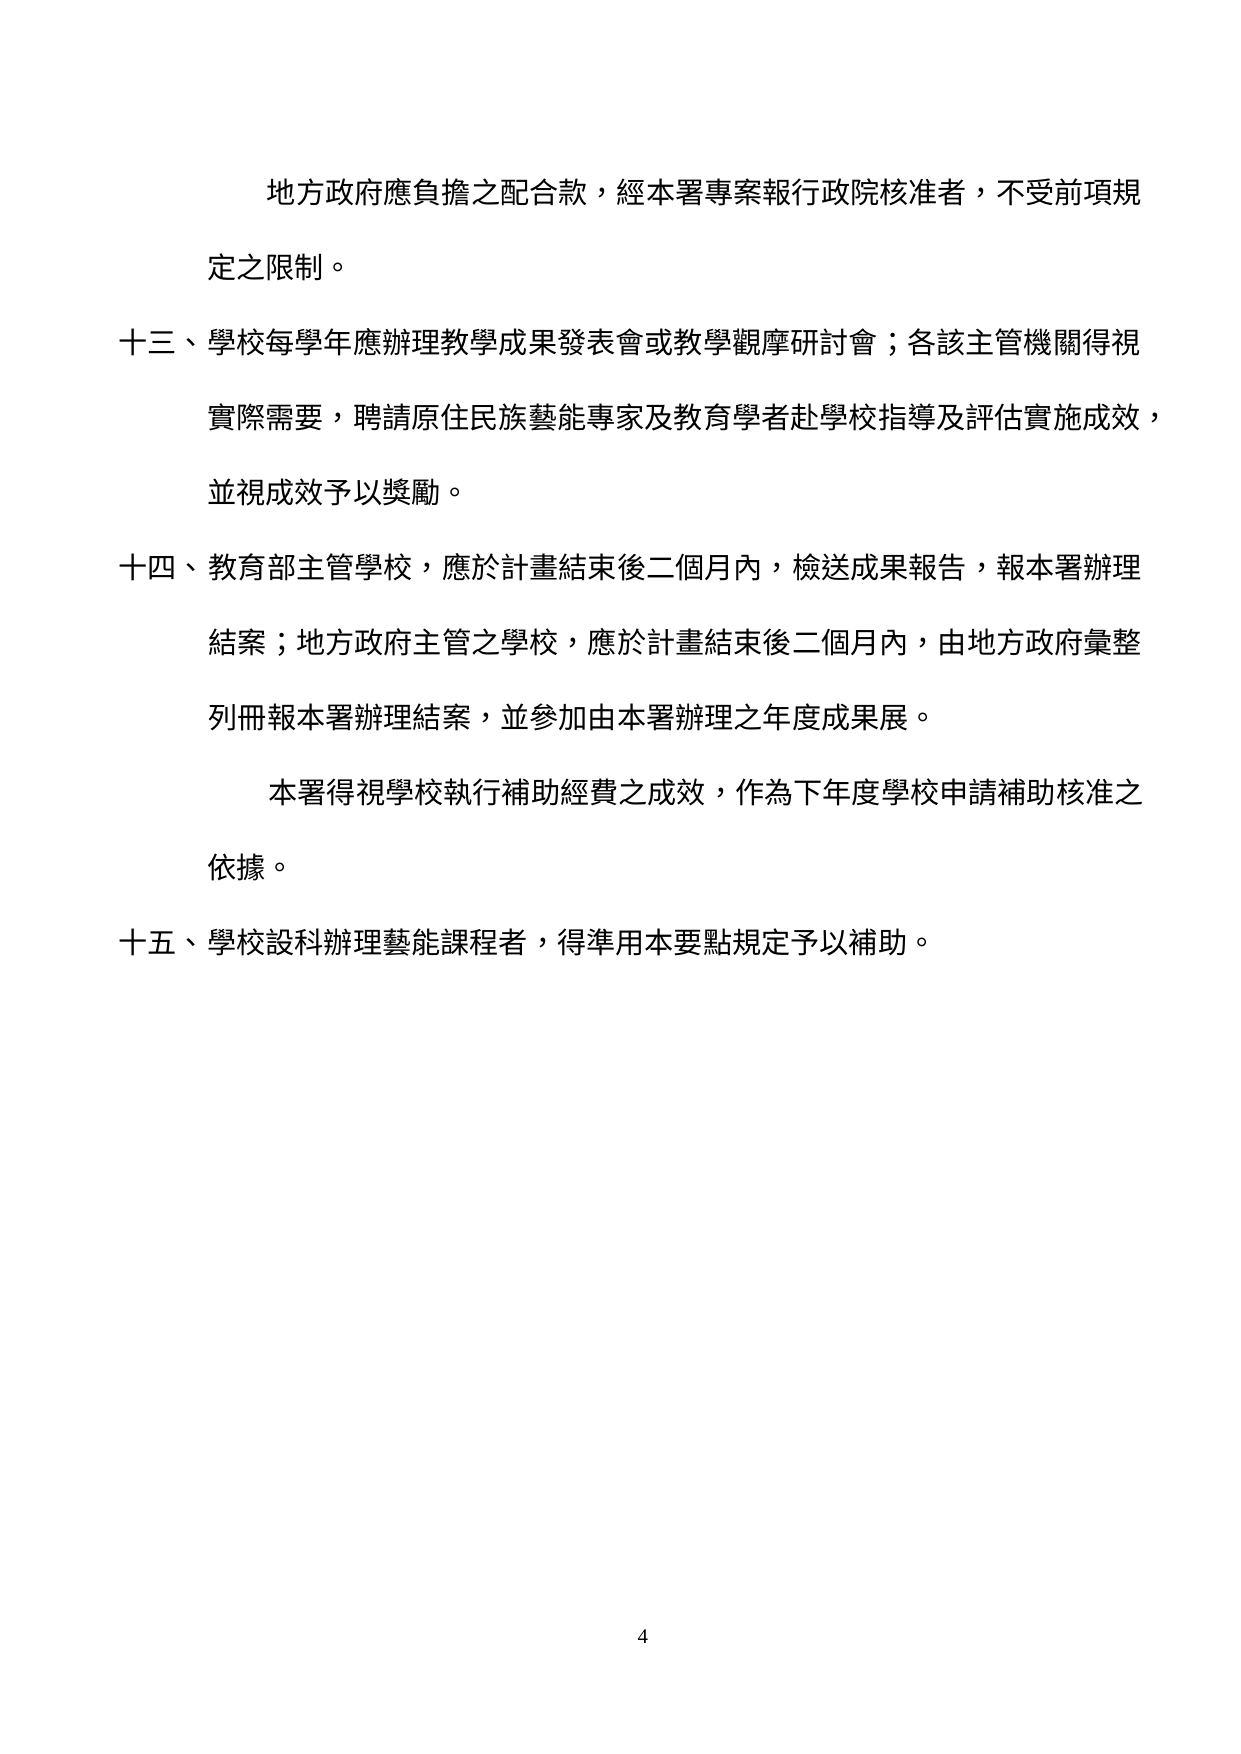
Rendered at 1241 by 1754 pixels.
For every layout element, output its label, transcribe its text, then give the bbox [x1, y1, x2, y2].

list 學校每學年應辦理教學成果發表會或教學觀摩研討會；各該主管機關得視實際需要，聘請原住民族藝能專家及教育學者赴學校指導及評估實施成效，並視成效予以獎勵。 [118, 297, 1167, 522]
list 學校設科辦理藝能課程者，得準用本要點規定予以補助。 [118, 897, 1167, 972]
list 地方政府應負擔之配合款，經本署專案報行政院核准者，不受前項規定之限制。 [207, 147, 1167, 297]
list 本署得視學校執行補助經費之成效，作為下年度學校申請補助核准之依據。 [207, 747, 1167, 897]
list 教育部主管學校，應於計畫結束後二個月內，檢送成果報告，報本署辦理結案；地方政府主管之學校，應於計畫結束後二個月內，由地方政府彙整列冊報本署辦理結案，並參加由本署辦理之年度成果展。 [118, 522, 1167, 747]
